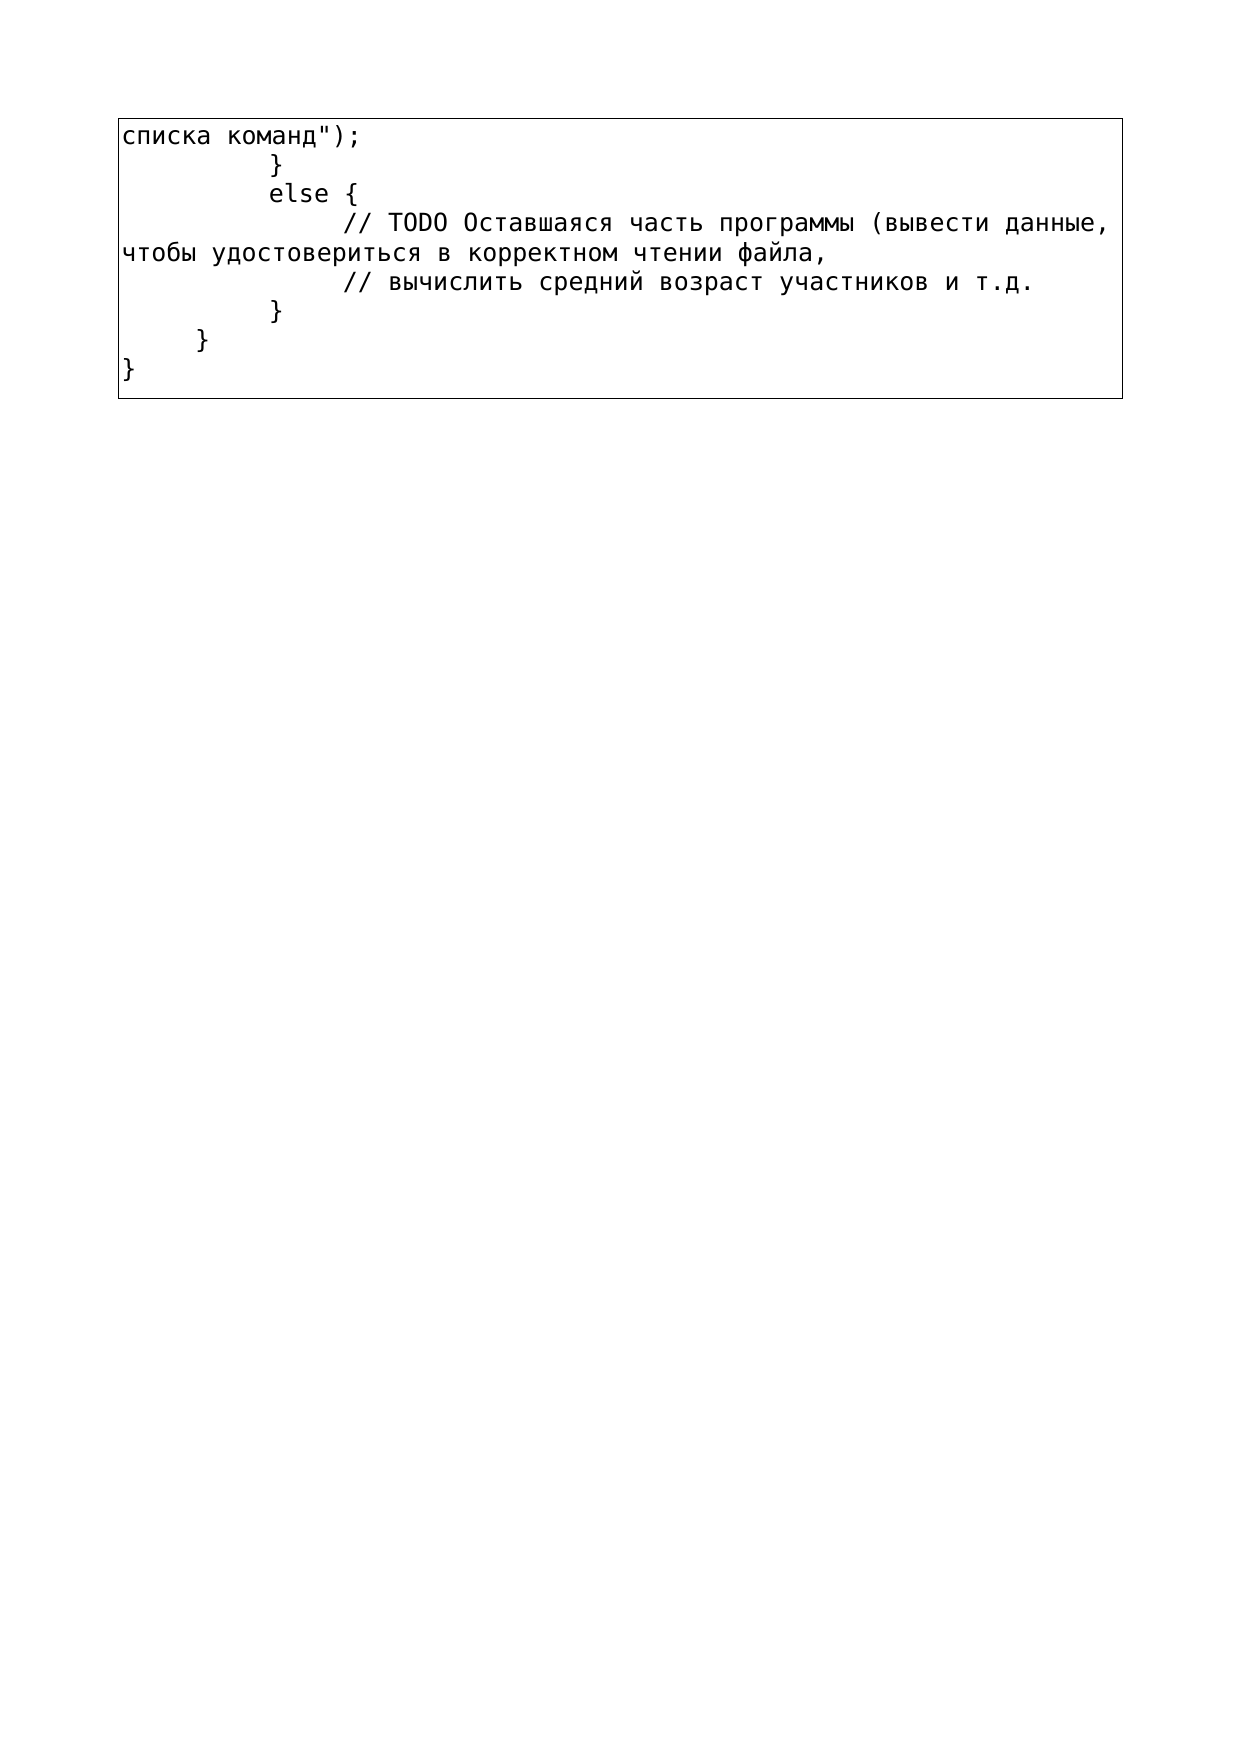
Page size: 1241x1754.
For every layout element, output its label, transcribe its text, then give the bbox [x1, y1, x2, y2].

table_header списка команд"); } else { // TODO Оставшаяся часть программы (вывести данные, чтобы удостовериться в корректном чтении файла, // вычислить средний возраст участников и т.д. } } } [119, 119, 1122, 398]
